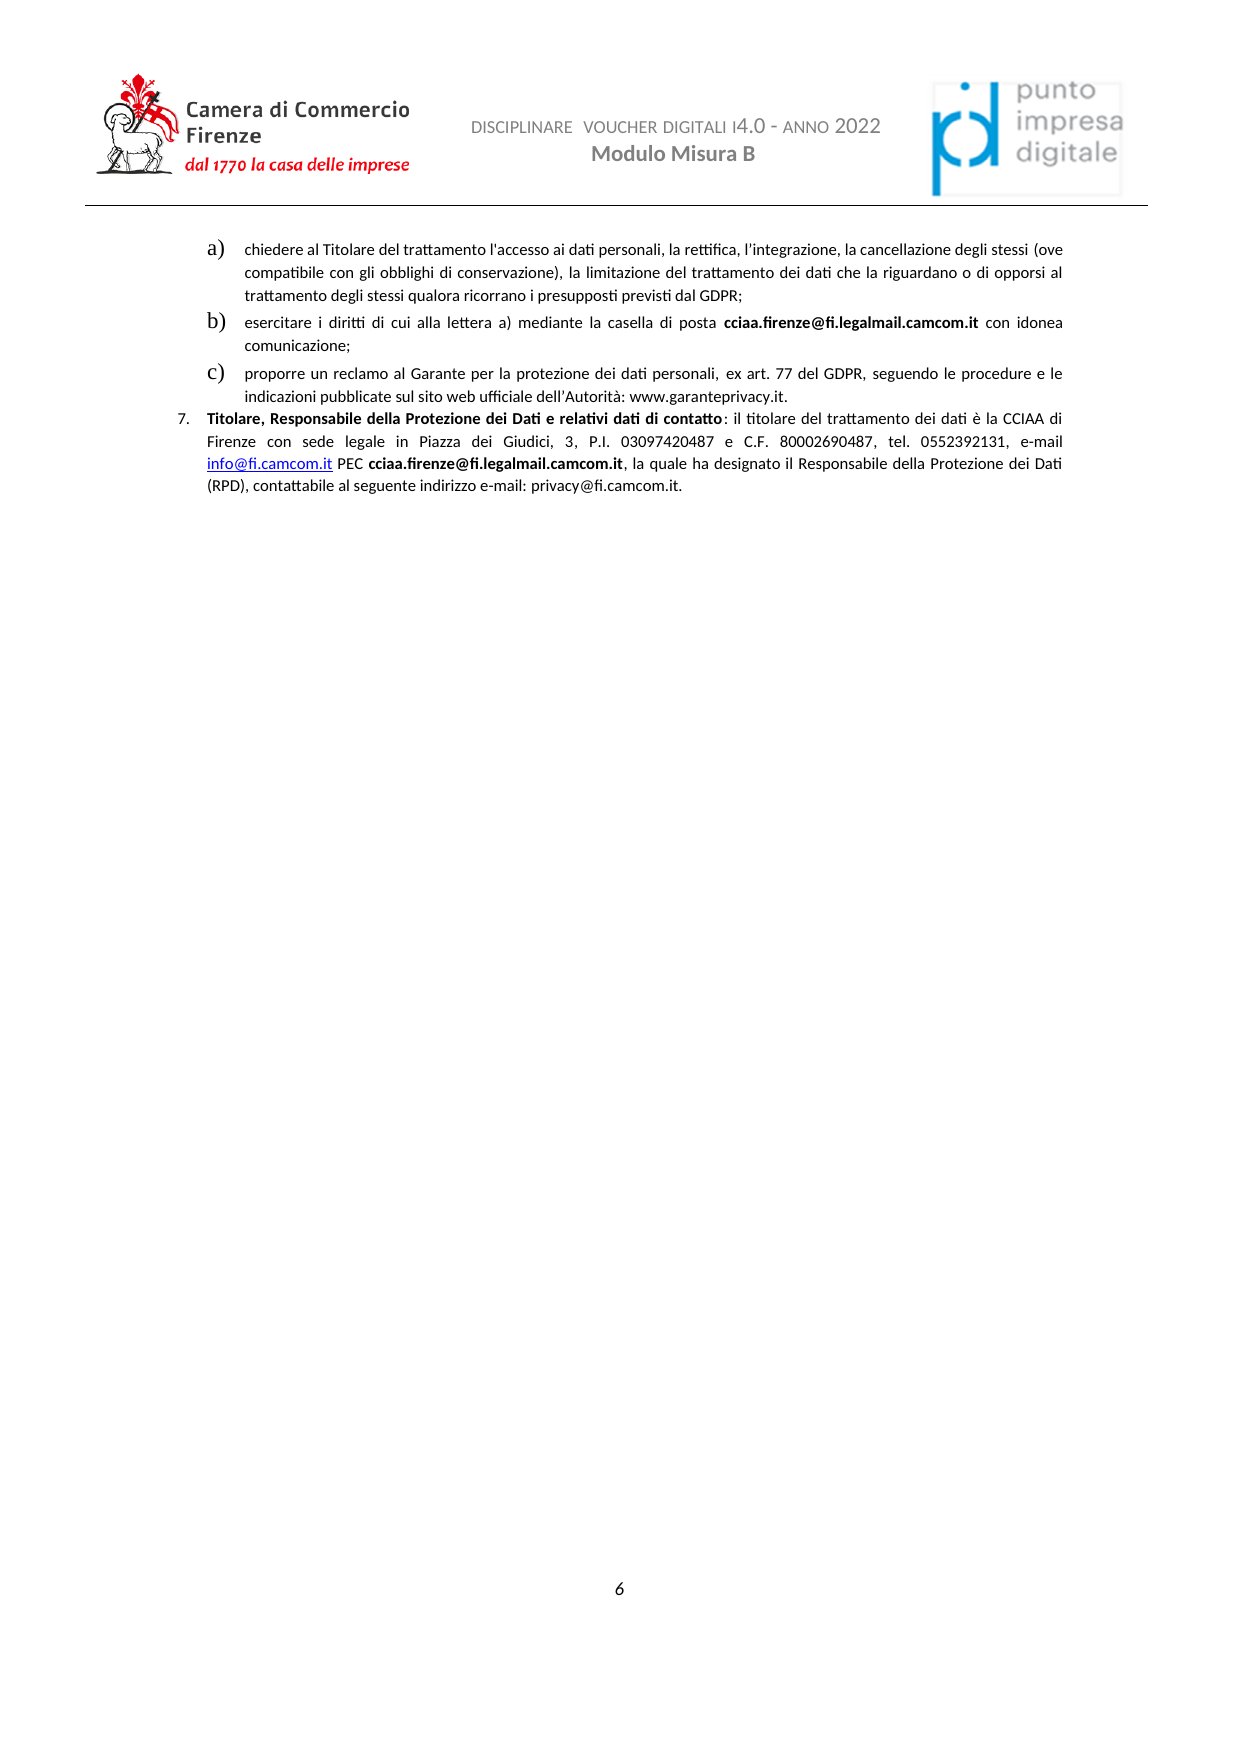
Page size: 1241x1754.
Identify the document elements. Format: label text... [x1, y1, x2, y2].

list esercitare i diritti di cui alla lettera a) mediante la casella di posta cciaa.firenze@fi.legalmail.camcom.it con idonea comunicazione; [207, 307, 1063, 356]
list proporre un reclamo al Garante per la protezione dei dati personali, ex art. 77 del GDPR, seguendo le procedure e le indicazioni pubblicate sul sito web ufficiale dell’Autorità: www.garanteprivacy.it. [207, 358, 1063, 407]
text 7. Titolare, Responsabile della Protezione dei Dati e relativi dati di contatto: il titolare del trattamento dei dati è la CCIAA di Firenze con sede legale in Piazza dei Giudici, 3, P.I. 03097420487 e C.F. 80002690487, tel. 0552392131, e-mail info@fi.camcom.it PEC cciaa.firenze@fi.legalmail.camcom.it, la quale ha designato il Responsabile della Protezione dei Dati (RPD), contattabile al seguente indirizzo e-mail: privacy@fi.camcom.it. [177, 408, 1063, 496]
list chiedere al Titolare del trattamento l'accesso ai dati personali, la rettifica, l’integrazione, la cancellazione degli stessi (ove compatibile con gli obblighi di conservazione), la limitazione del trattamento dei dati che la riguardano o di opporsi al trattamento degli stessi qualora ricorrano i presupposti previsti dal GDPR; [207, 234, 1063, 305]
